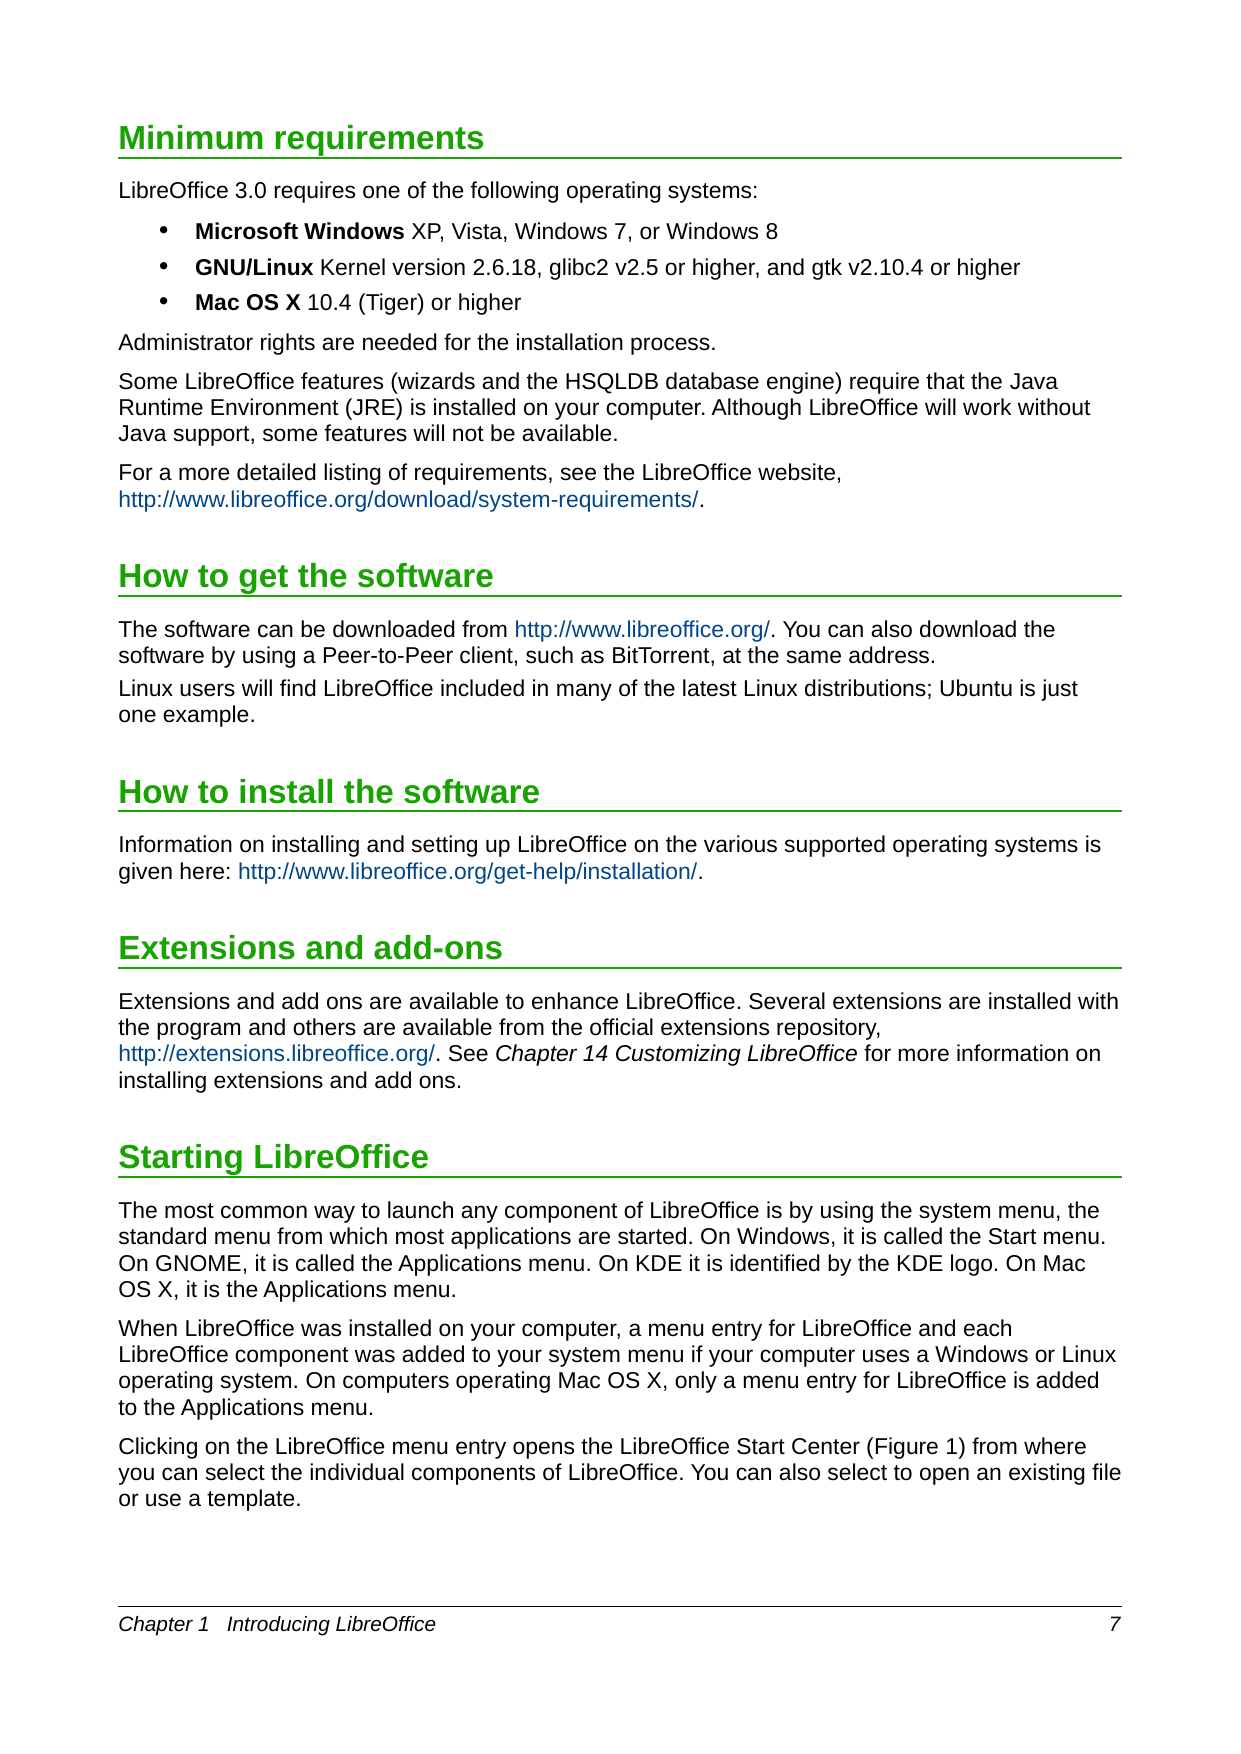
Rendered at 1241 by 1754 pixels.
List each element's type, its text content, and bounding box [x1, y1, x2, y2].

text Extensions and add ons are available to enhance LibreOffice. Several extensions are installed with the program and others are available from the official extensions repository, http://extensions.libreoffice.org/. See Chapter 14 Customizing LibreOffice for more information on installing extensions and add ons. [118, 988, 1122, 1093]
list Microsoft Windows XP, Vista, Windows 7, or Windows 8 [156, 216, 1122, 246]
list The software can be downloaded from http://www.libreoffice.org/. You can also download the software by using a Peer-to-Peer client, such as BitTorrent, at the same address. [118, 616, 1122, 668]
text For a more detailed listing of requirements, see the LibreOffice website, http://www.libreoffice.org/download/system-requirements/. [118, 459, 1122, 512]
text Administrator rights are needed for the installation process. [118, 329, 1122, 355]
text Clicking on the LibreOffice menu entry opens the LibreOffice Start Center (Figure 1) from where you can select the individual components of LibreOffice. You can also select to open an existing file or use a template. [118, 1433, 1122, 1512]
list GNU/Linux Kernel version 2.6.18, glibc2 v2.5 or higher, and gtk v2.10.4 or higher [156, 252, 1122, 281]
text The most common way to launch any component of LibreOffice is by using the system menu, the standard menu from which most applications are started. On Windows, it is called the Start menu. On GNOME, it is called the Applications menu. On KDE it is identified by the KDE logo. On Mac OS X, it is the Applications menu. [118, 1197, 1122, 1302]
text LibreOffice 3.0 requires one of the following operating systems: [118, 177, 1122, 204]
subtitle Minimum requirements [118, 118, 1122, 157]
text When LibreOffice was installed on your computer, a menu entry for LibreOffice and each LibreOffice component was added to your system menu if your computer uses a Windows or Linux operating system. On computers operating Mac OS X, only a menu entry for LibreOffice is added to the Applications menu. [118, 1315, 1122, 1420]
subtitle How to get the software [118, 556, 1122, 595]
text Linux users will find LibreOffice included in many of the latest Linux distributions; Ubuntu is just one example. [118, 675, 1122, 727]
subtitle How to install the software [118, 772, 1122, 810]
text Information on installing and setting up LibreOffice on the various supported operating systems is given here: http://www.libreoffice.org/get-help/installation/. [118, 831, 1122, 884]
subtitle Extensions and add-ons [118, 928, 1122, 967]
list Mac OS X 10.4 (Tiger) or higher [156, 287, 1122, 316]
text Some LibreOffice features (wizards and the HSQLDB database engine) require that the Java Runtime Environment (JRE) is installed on your computer. Although LibreOffice will work without Java support, some features will not be available. [118, 368, 1122, 447]
subtitle Starting LibreOffice [118, 1137, 1122, 1176]
